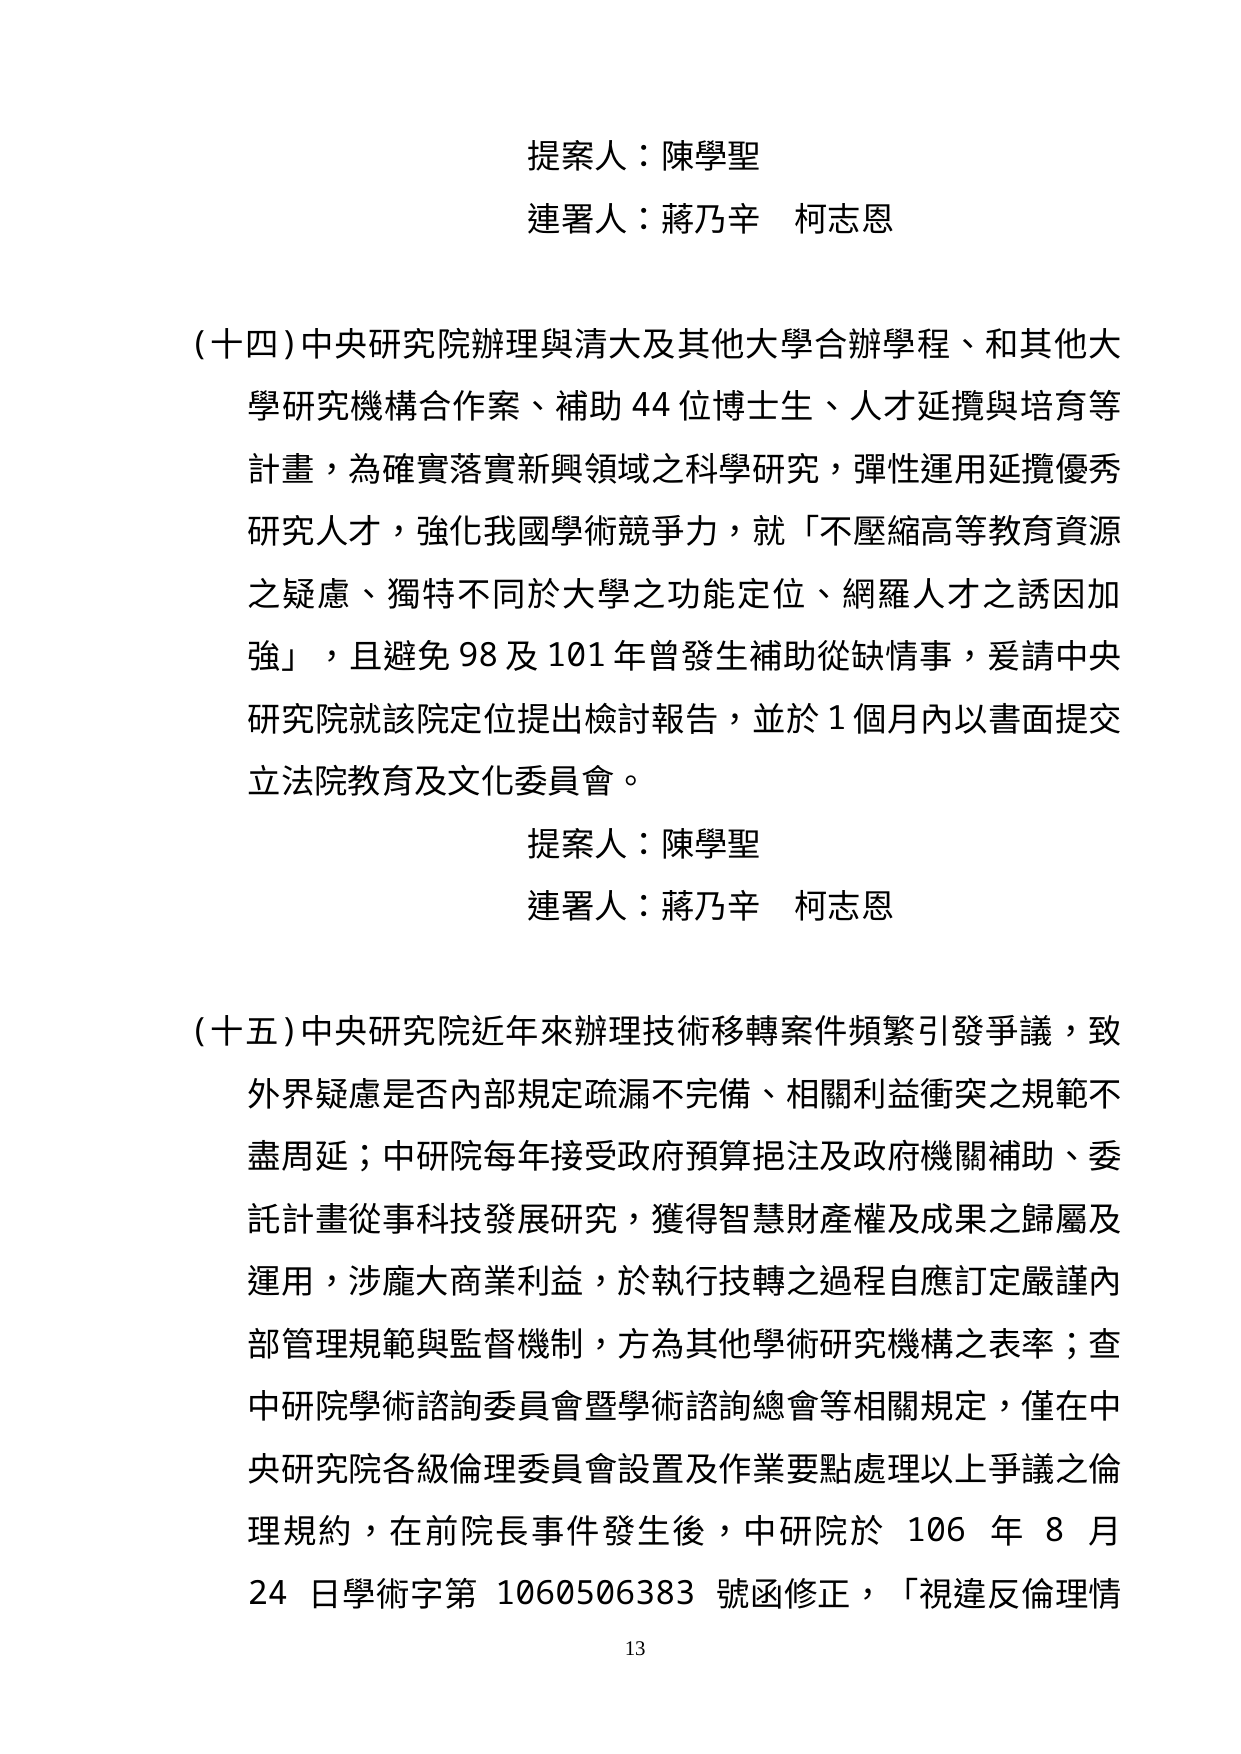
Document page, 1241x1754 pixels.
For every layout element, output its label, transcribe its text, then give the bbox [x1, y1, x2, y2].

text (十五)中央研究院近年來辦理技術移轉案件頻繁引發爭議，致外界疑慮是否內部規定疏漏不完備、相關利益衝突之規範不盡周延；中研院每年接受政府預算挹注及政府機關補助、委託計畫從事科技發展研究，獲得智慧財產權及成果之歸屬及運用，涉龐大商業利益，於執行技轉之過程自應訂定嚴謹內部管理規範與監督機制，方為其他學術研究機構之表率；查中研院學術諮詢委員會暨學術諮詢總會等相關規定，僅在中央研究院各級倫理委員會設置及作業要點處理以上爭議之倫理規約，在前院長事件發生後，中研院於 106 年 8 月 24 日學術字第 1060506383 號函修正，「視違反倫理情 [148, 987, 1122, 1612]
text 提案人：陳學聖 [148, 112, 1122, 175]
text 連署人：蔣乃辛 柯志恩 [148, 175, 1122, 237]
text 提案人：陳學聖 [148, 800, 1122, 862]
text (十四)中央研究院辦理與清大及其他大學合辦學程、和其他大學研究機構合作案、補助44位博士生、人才延攬與培育等計畫，為確實落實新興領域之科學研究，彈性運用延攬優秀研究人才，強化我國學術競爭力，就「不壓縮高等教育資源之疑慮、獨特不同於大學之功能定位、網羅人才之誘因加強」，且避免98及101年曾發生補助從缺情事，爰請中央研究院就該院定位提出檢討報告，並於1個月內以書面提交立法院教育及文化委員會。 [148, 300, 1122, 800]
text 連署人：蔣乃辛 柯志恩 [148, 862, 1122, 925]
